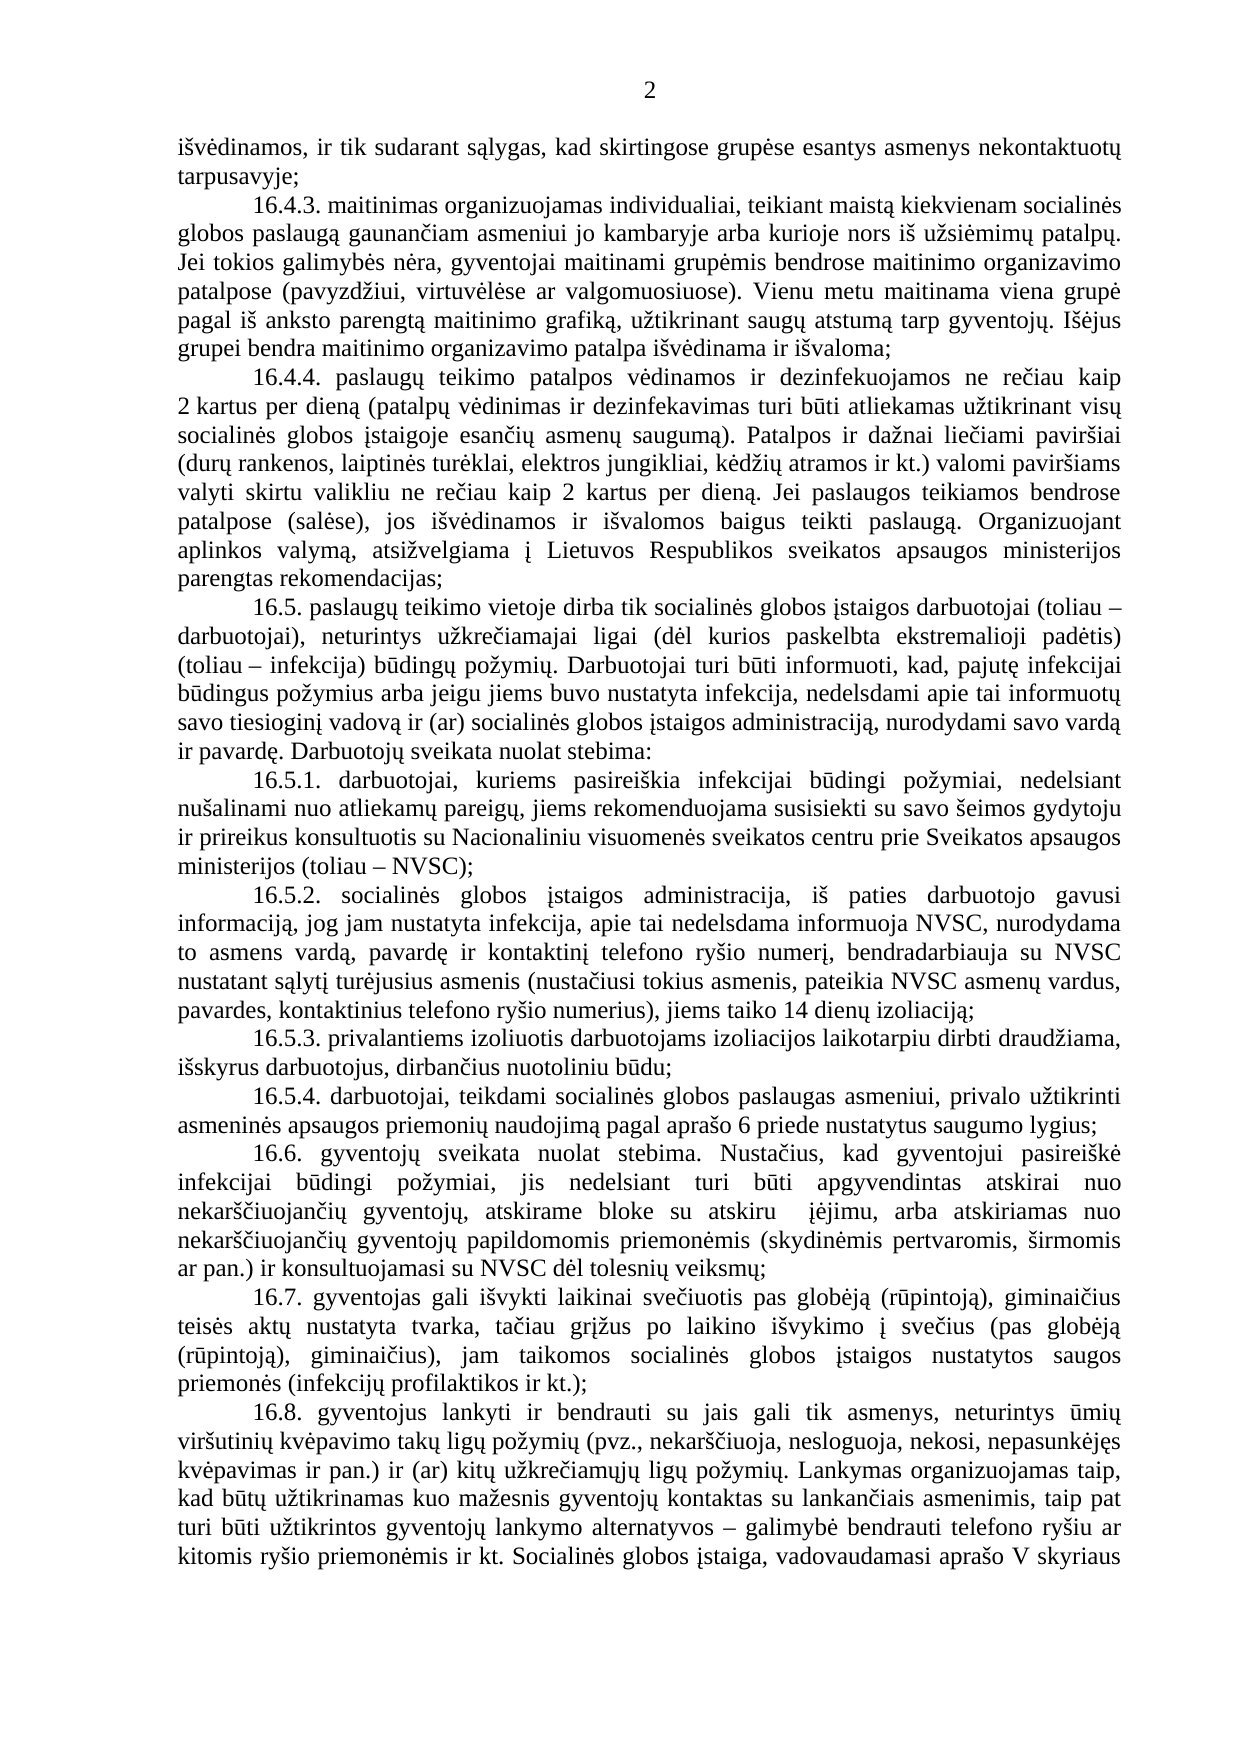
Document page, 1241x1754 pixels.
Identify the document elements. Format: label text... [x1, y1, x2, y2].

text 16.8. gyventojus lankyti ir bendrauti su jais gali tik asmenys, neturintys ūmių viršutinių kvėpavimo takų ligų požymių (pvz., nekarščiuoja, nesloguoja, nekosi, nepasunkėjęs kvėpavimas ir pan.) ir (ar) kitų užkrečiamųjų ligų požymių. Lankymas organizuojamas taip, kad būtų užtikrinamas kuo mažesnis gyventojų kontaktas su lankančiais asmenimis, taip pat turi būti užtikrintos gyventojų lankymo alternatyvos – galimybė bendrauti telefono ryšiu ar kitomis ryšio priemonėmis ir kt. Socialinės globos įstaiga, vadovaudamasi aprašo V skyriaus [177, 1397, 1122, 1570]
text 16.5.4. darbuotojai, teikdami socialinės globos paslaugas asmeniui, privalo užtikrinti asmeninės apsaugos priemonių naudojimą pagal aprašo 6 priede nustatytus saugumo lygius; [177, 1081, 1122, 1138]
text 16.5.1. darbuotojai, kuriems pasireiškia infekcijai būdingi požymiai, nedelsiant nušalinami nuo atliekamų pareigų, jiems rekomenduojama susisiekti su savo šeimos gydytoju ir prireikus konsultuotis su Nacionaliniu visuomenės sveikatos centru prie Sveikatos apsaugos ministerijos (toliau – NVSC); [177, 765, 1122, 880]
text 16.7. gyventojas gali išvykti laikinai svečiuotis pas globėją (rūpintoją), giminaičius teisės aktų nustatyta tvarka, tačiau grįžus po laikino išvykimo į svečius (pas globėją (rūpintoją), giminaičius), jam taikomos socialinės globos įstaigos nustatytos saugos priemonės (infekcijų profilaktikos ir kt.); [177, 1282, 1122, 1397]
text 16.4.4. paslaugų teikimo patalpos vėdinamos ir dezinfekuojamos ne rečiau kaip 2 kartus per dieną (patalpų vėdinimas ir dezinfekavimas turi būti atliekamas užtikrinant visų socialinės globos įstaigoje esančių asmenų saugumą). Patalpos ir dažnai liečiami paviršiai (durų rankenos, laiptinės turėklai, elektros jungikliai, kėdžių atramos ir kt.) valomi paviršiams valyti skirtu valikliu ne rečiau kaip 2 kartus per dieną. Jei paslaugos teikiamos bendrose patalpose (salėse), jos išvėdinamos ir išvalomos baigus teikti paslaugą. Organizuojant aplinkos valymą, atsižvelgiama į Lietuvos Respublikos sveikatos apsaugos ministerijos parengtas rekomendacijas; [177, 362, 1122, 592]
text 16.5. paslaugų teikimo vietoje dirba tik socialinės globos įstaigos darbuotojai (toliau – darbuotojai), neturintys užkrečiamajai ligai (dėl kurios paskelbta ekstremalioji padėtis) (toliau – infekcija) būdingų požymių. Darbuotojai turi būti informuoti, kad, pajutę infekcijai būdingus požymius arba jeigu jiems buvo nustatyta infekcija, nedelsdami apie tai informuotų savo tiesioginį vadovą ir (ar) socialinės globos įstaigos administraciją, nurodydami savo vardą ir pavardę. Darbuotojų sveikata nuolat stebima: [177, 592, 1122, 765]
text 16.5.2. socialinės globos įstaigos administracija, iš paties darbuotojo gavusi informaciją, jog jam nustatyta infekcija, apie tai nedelsdama informuoja NVSC, nurodydama to asmens vardą, pavardę ir kontaktinį telefono ryšio numerį, bendradarbiauja su NVSC nustatant sąlytį turėjusius asmenis (nustačiusi tokius asmenis, pateikia NVSC asmenų vardus, pavardes, kontaktinius telefono ryšio numerius), jiems taiko 14 dienų izoliaciją; [177, 880, 1122, 1023]
text 16.6. gyventojų sveikata nuolat stebima. Nustačius, kad gyventojui pasireiškė infekcijai būdingi požymiai, jis nedelsiant turi būti apgyvendintas atskirai nuo nekarščiuojančių gyventojų, atskirame bloke su atskiru įėjimu, arba atskiriamas nuo nekarščiuojančių gyventojų papildomomis priemonėmis (skydinėmis pertvaromis, širmomis ar pan.) ir konsultuojamasi su NVSC dėl tolesnių veiksmų; [177, 1138, 1122, 1282]
text 16.5.3. privalantiems izoliuotis darbuotojams izoliacijos laikotarpiu dirbti draudžiama, išskyrus darbuotojus, dirbančius nuotoliniu būdu; [177, 1023, 1122, 1081]
text 16.4.3. maitinimas organizuojamas individualiai, teikiant maistą kiekvienam socialinės globos paslaugą gaunančiam asmeniui jo kambaryje arba kurioje nors iš užsiėmimų patalpų. Jei tokios galimybės nėra, gyventojai maitinami grupėmis bendrose maitinimo organizavimo patalpose (pavyzdžiui, virtuvėlėse ar valgomuosiuose). Vienu metu maitinama viena grupė pagal iš anksto parengtą maitinimo grafiką, užtikrinant saugų atstumą tarp gyventojų. Išėjus grupei bendra maitinimo organizavimo patalpa išvėdinama ir išvaloma; [177, 190, 1122, 362]
text išvėdinamos, ir tik sudarant sąlygas, kad skirtingose grupėse esantys asmenys nekontaktuotų tarpusavyje; [177, 132, 1122, 190]
